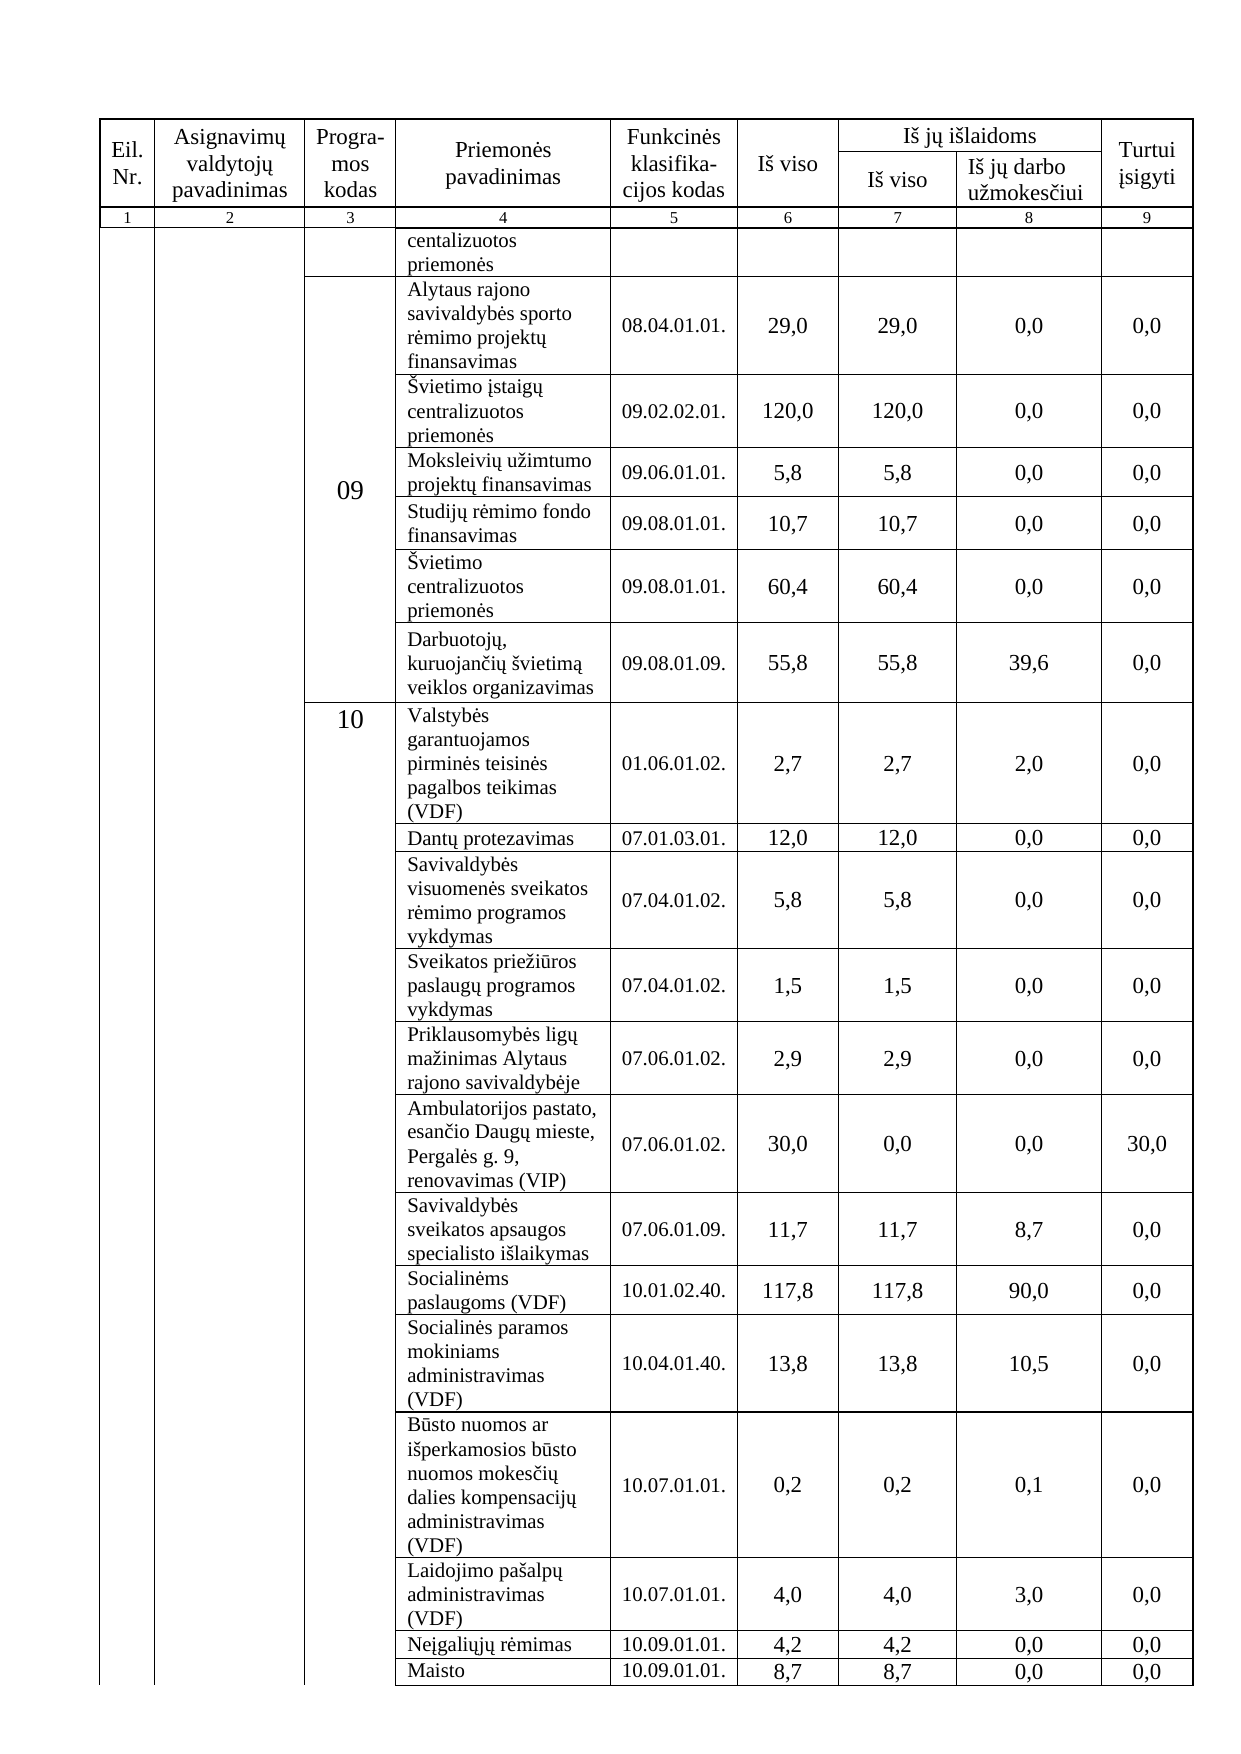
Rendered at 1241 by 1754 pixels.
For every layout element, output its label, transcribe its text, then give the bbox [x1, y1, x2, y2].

table_cell 8,7 [839, 1659, 956, 1685]
table_cell [155, 228, 304, 1685]
table_cell 0,1 [957, 1413, 1101, 1557]
table_cell 2,9 [839, 1022, 956, 1094]
table_cell 2,7 [738, 703, 838, 823]
table_cell Valstybės garantuojamos pirminės teisinės pagalbos teikimas (VDF) [396, 703, 610, 823]
table_cell [305, 228, 395, 276]
table_header Iš jų išlaidoms [839, 120, 1101, 151]
table_cell 2 [155, 208, 304, 227]
table_cell Švietimo centralizuotos priemonės [396, 550, 610, 622]
table_cell 55,8 [738, 623, 838, 702]
table_cell 117,8 [839, 1266, 956, 1314]
table_cell 4,2 [738, 1631, 838, 1657]
table_cell 10.04.01.40. [611, 1315, 737, 1411]
table_cell 4,0 [738, 1558, 838, 1630]
table_cell 10,7 [839, 497, 956, 549]
table_cell 0,0 [1102, 623, 1192, 702]
table_cell 09.02.02.01. [611, 375, 737, 447]
table_cell 0,0 [957, 497, 1101, 549]
table_cell 2,0 [957, 703, 1101, 823]
table_cell 1 [101, 208, 154, 227]
table_cell 8,7 [957, 1193, 1101, 1265]
table_cell 8,7 [738, 1659, 838, 1685]
table_cell 0,0 [957, 1095, 1101, 1192]
table_cell 13,8 [738, 1315, 838, 1411]
table_cell 5,8 [839, 448, 956, 496]
table_cell Laidojimo pašalpų administravimas (VDF) [396, 1558, 610, 1630]
table_cell 0,0 [1102, 1631, 1192, 1657]
table_cell Dantų protezavimas [396, 824, 610, 851]
table_header Priemonės pavadinimas [396, 120, 610, 206]
table_cell 09.06.01.01. [611, 448, 737, 496]
table_cell 09.08.01.01. [611, 550, 737, 622]
table_cell Iš jų darbo užmokesčiui [957, 152, 1101, 206]
table_cell 07.04.01.02. [611, 949, 737, 1021]
table_cell [1102, 229, 1192, 276]
table_cell 13,8 [839, 1315, 956, 1411]
table_cell 10.01.02.40. [611, 1266, 737, 1314]
table_cell 5,8 [738, 448, 838, 496]
table_cell 0,0 [1102, 1022, 1192, 1094]
table_cell 07.06.01.02. [611, 1095, 737, 1192]
table_cell 0,0 [957, 949, 1101, 1021]
table_cell 39,6 [957, 623, 1101, 702]
table_cell 0,0 [1102, 375, 1192, 447]
table_cell 10,7 [738, 497, 838, 549]
table_cell Maisto [396, 1659, 610, 1685]
table_cell 0,0 [957, 824, 1101, 851]
table_cell 0,0 [1102, 1659, 1192, 1685]
table_header Iš viso [738, 120, 838, 206]
table_cell 0,0 [957, 277, 1101, 373]
table_cell [611, 229, 737, 276]
table_cell Savivaldybės sveikatos apsaugos specialisto išlaikymas [396, 1193, 610, 1265]
table_cell 30,0 [1102, 1095, 1192, 1192]
table_cell 90,0 [957, 1266, 1101, 1314]
table_cell 0,0 [839, 1095, 956, 1192]
table_cell 120,0 [738, 375, 838, 447]
table_cell Priklausomybės ligų mažinimas Alytaus rajono savivaldybėje [396, 1022, 610, 1094]
table_cell 09.08.01.01. [611, 497, 737, 549]
table_cell 117,8 [738, 1266, 838, 1314]
table_cell [957, 229, 1101, 276]
table_cell 0,2 [839, 1413, 956, 1557]
table_cell 10.09.01.01. [611, 1631, 737, 1657]
table_cell 08.04.01.01. [611, 277, 737, 373]
table_header Progra-mos kodas [305, 120, 395, 206]
table_cell 29,0 [738, 277, 838, 373]
table_cell 30,0 [738, 1095, 838, 1192]
table_cell 29,0 [839, 277, 956, 373]
table_cell Alytaus rajono savivaldybės sporto rėmimo projektų finansavimas [396, 277, 610, 373]
table_cell 10.07.01.01. [611, 1413, 737, 1557]
table_cell 0,0 [1102, 949, 1192, 1021]
table_cell 0,0 [1102, 448, 1192, 496]
table_cell 1,5 [738, 949, 838, 1021]
table_cell 0,0 [957, 550, 1101, 622]
table_cell 0,0 [1102, 824, 1192, 851]
table_cell 8 [957, 208, 1101, 227]
table_cell 1,5 [839, 949, 956, 1021]
table_cell 0,0 [957, 1631, 1101, 1657]
table_cell 12,0 [738, 824, 838, 851]
table_cell Moksleivių užimtumo projektų finansavimas [396, 448, 610, 496]
table_cell 3,0 [957, 1558, 1101, 1630]
table_cell 120,0 [839, 375, 956, 447]
table_cell Ambulatorijos pastato, esančio Daugų mieste, Pergalės g. 9, renovavimas (VIP) [396, 1095, 610, 1192]
table_cell Savivaldybės visuomenės sveikatos rėmimo programos vykdymas [396, 852, 610, 948]
table_header Eil. Nr. [101, 120, 154, 206]
table_cell 07.01.03.01. [611, 824, 737, 851]
table_cell 60,4 [839, 550, 956, 622]
table_cell [839, 229, 956, 276]
table_cell 4,2 [839, 1631, 956, 1657]
table_cell Socialinės paramos mokiniams administravimas (VDF) [396, 1315, 610, 1411]
table_cell 0,0 [957, 375, 1101, 447]
table_cell 60,4 [738, 550, 838, 622]
table_cell 0,0 [1102, 1266, 1192, 1314]
table_cell 0,0 [957, 1659, 1101, 1685]
table_cell 0,0 [1102, 550, 1192, 622]
table_header Asignavimų valdytojų pavadinimas [155, 120, 304, 206]
table_cell 3 [305, 208, 395, 227]
table_cell Studijų rėmimo fondo finansavimas [396, 497, 610, 549]
table_cell 01.06.01.02. [611, 703, 737, 823]
table_cell 7 [839, 208, 956, 227]
table_cell 0,0 [1102, 1558, 1192, 1630]
table_cell 9 [1102, 208, 1192, 227]
table_cell 4 [396, 208, 610, 227]
table_cell Iš viso [839, 152, 956, 206]
table_cell 10 [305, 703, 395, 1685]
table_cell 07.04.01.02. [611, 852, 737, 948]
table_cell 0,0 [957, 852, 1101, 948]
table_cell 0,0 [1102, 497, 1192, 549]
table_cell 12,0 [839, 824, 956, 851]
table_cell [100, 228, 154, 1685]
table_cell 5 [611, 208, 737, 227]
table_cell 11,7 [839, 1193, 956, 1265]
table_cell 11,7 [738, 1193, 838, 1265]
table_cell 6 [738, 208, 838, 227]
table_cell 09.08.01.09. [611, 623, 737, 702]
table_header Funkcinės klasifika-cijos kodas [611, 120, 737, 206]
table_cell Būsto nuomos ar išperkamosios būsto nuomos mokesčių dalies kompensacijų administravimas (VDF) [396, 1413, 610, 1557]
table_cell 0,0 [957, 448, 1101, 496]
table_cell 5,8 [839, 852, 956, 948]
table_cell Darbuotojų, kuruojančių švietimą veiklos organizavimas [396, 623, 610, 702]
table_cell Neįgaliųjų rėmimas [396, 1631, 610, 1657]
table_cell 0,0 [1102, 277, 1192, 373]
table_cell [738, 229, 838, 276]
table_cell 0,0 [1102, 703, 1192, 823]
table_cell 2,7 [839, 703, 956, 823]
table_cell 4,0 [839, 1558, 956, 1630]
table_cell 07.06.01.09. [611, 1193, 737, 1265]
table_cell 0,0 [1102, 852, 1192, 948]
table_cell Sveikatos priežiūros paslaugų programos vykdymas [396, 949, 610, 1021]
table_cell centalizuotos priemonės [396, 229, 610, 276]
table_cell 0,0 [957, 1022, 1101, 1094]
table_cell 0,2 [738, 1413, 838, 1557]
table_cell 0,0 [1102, 1315, 1192, 1411]
table_cell 07.06.01.02. [611, 1022, 737, 1094]
table_cell 2,9 [738, 1022, 838, 1094]
table_cell 10.07.01.01. [611, 1558, 737, 1630]
table_cell 09 [305, 277, 395, 702]
table_cell 0,0 [1102, 1193, 1192, 1265]
table_cell 55,8 [839, 623, 956, 702]
table_header Turtui įsigyti [1102, 120, 1192, 206]
table_cell 10,5 [957, 1315, 1101, 1411]
table_cell 5,8 [738, 852, 838, 948]
table_cell 10.09.01.01. [611, 1659, 737, 1685]
table_cell 0,0 [1102, 1413, 1192, 1557]
table_cell Švietimo įstaigų centralizuotos priemonės [396, 375, 610, 447]
table_cell Socialinėms paslaugoms (VDF) [396, 1266, 610, 1314]
